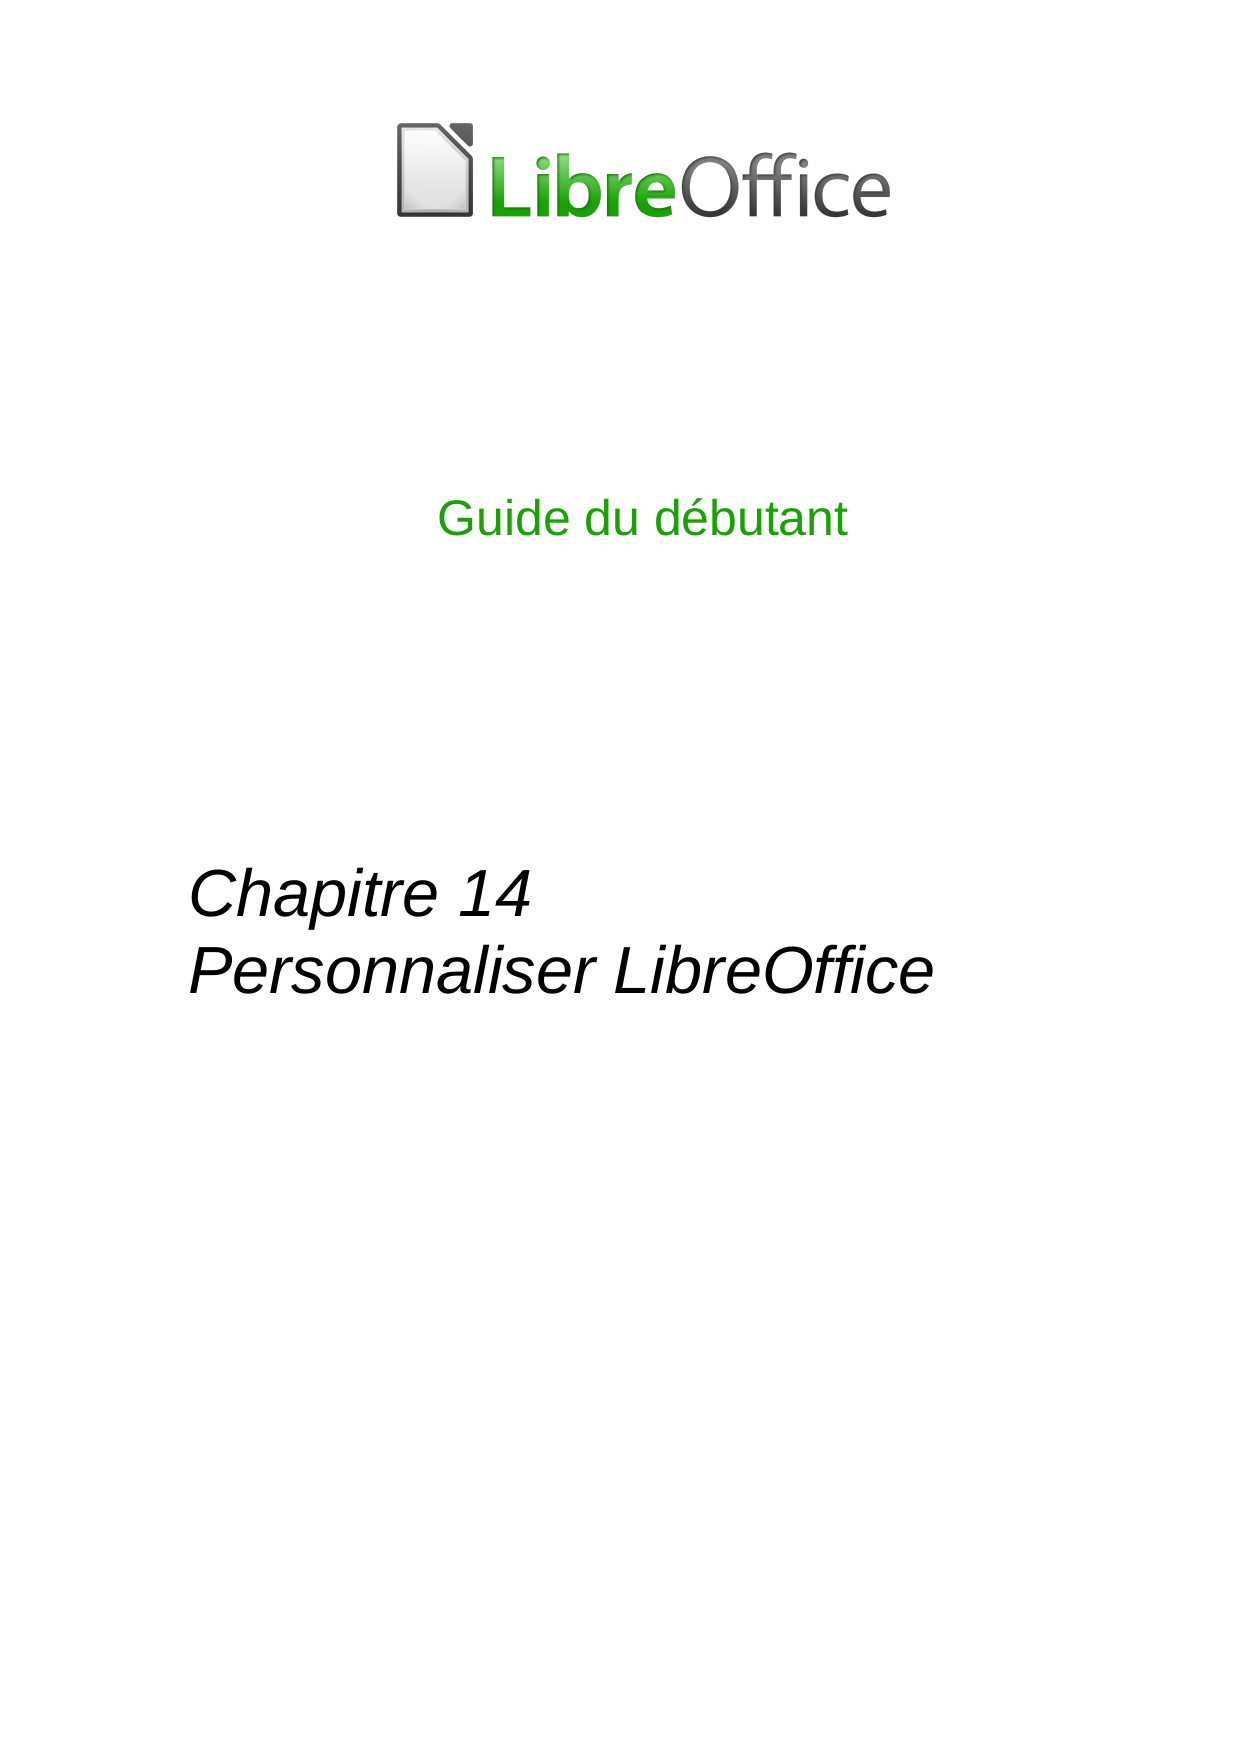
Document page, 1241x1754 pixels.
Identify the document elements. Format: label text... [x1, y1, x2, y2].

picture [392, 118, 893, 224]
title Chapitre 14 Personnaliser LibreOffice [188, 777, 1098, 1007]
text Guide du débutant [188, 489, 1098, 546]
